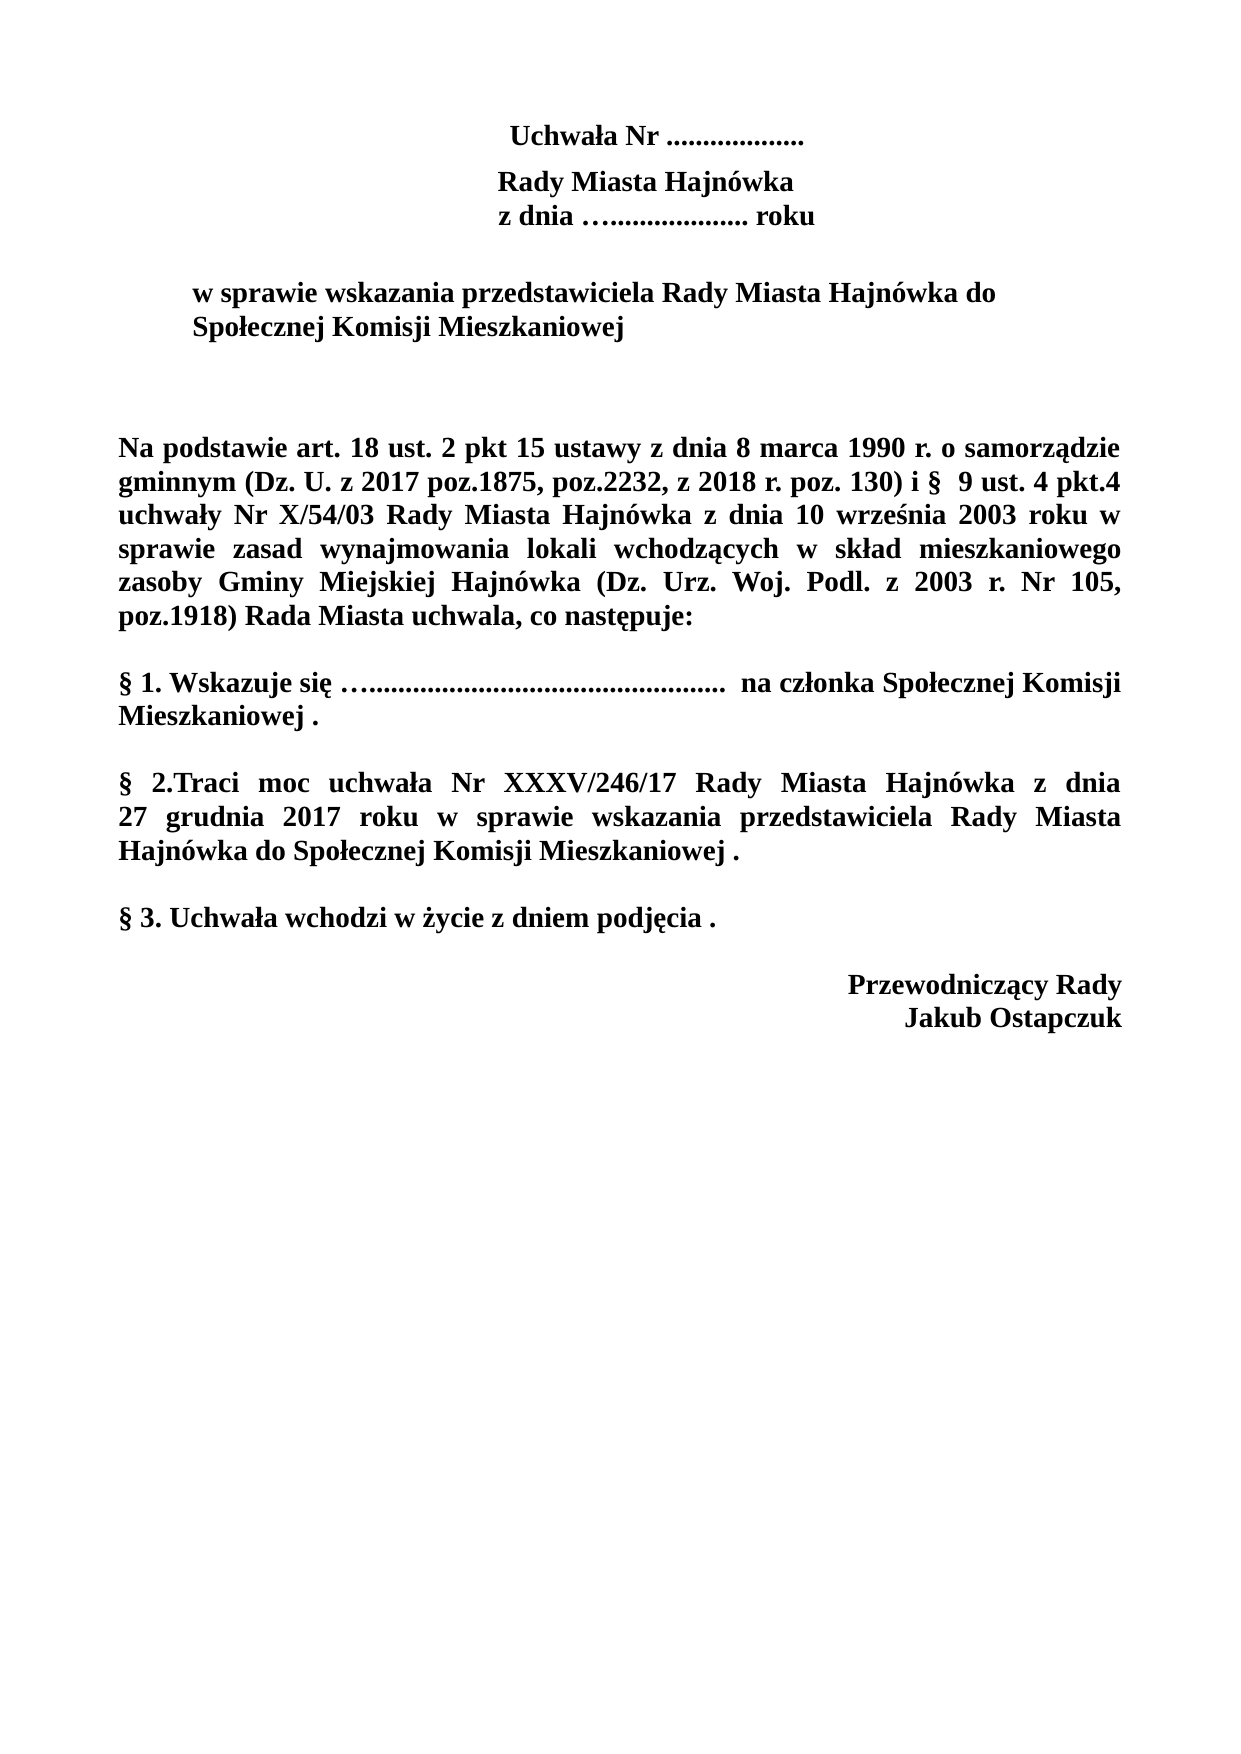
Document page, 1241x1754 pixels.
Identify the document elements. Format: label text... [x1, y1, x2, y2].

text § 3. Uchwała wchodzi w życie z dniem podjęcia . [118, 900, 1122, 933]
text Uchwała Nr ................... [118, 118, 1122, 152]
text Jakub Ostapczuk [118, 1000, 1122, 1034]
text z dnia …................... roku [118, 198, 1122, 231]
text § 2.Traci moc uchwała Nr XXXV/246/17 Rady Miasta Hajnówka z dnia 27 grudnia 2017 roku w sprawie wskazania przedstawiciela Rady Miasta Hajnówka do Społecznej Komisji Mieszkaniowej . [118, 766, 1122, 866]
text Przewodniczący Rady [118, 967, 1122, 1000]
text § 1. Wskazuje się …................................................. na członka Społecznej Komisji Mieszkaniowej . [118, 665, 1122, 732]
text Na podstawie art. 18 ust. 2 pkt 15 ustawy z dnia 8 marca 1990 r. o samorządzie gminnym (Dz. U. z 2017 poz.1875, poz.2232, z 2018 r. poz. 130) i § 9 ust. 4 pkt.4 uchwały Nr X/54/03 Rady Miasta Hajnówka z dnia 10 września 2003 roku w sprawie zasad wynajmowania lokali wchodzących w skład mieszkaniowego zasoby Gminy Miejskiej Hajnówka (Dz. Urz. Woj. Podl. z 2003 r. Nr 105, poz.1918) Rada Miasta uchwala, co następuje: [118, 430, 1122, 631]
text w sprawie wskazania przedstawiciela Rady Miasta Hajnówka do Społecznej Komisji Mieszkaniowej [192, 275, 1122, 342]
text Rady Miasta Hajnówka [118, 164, 1122, 198]
